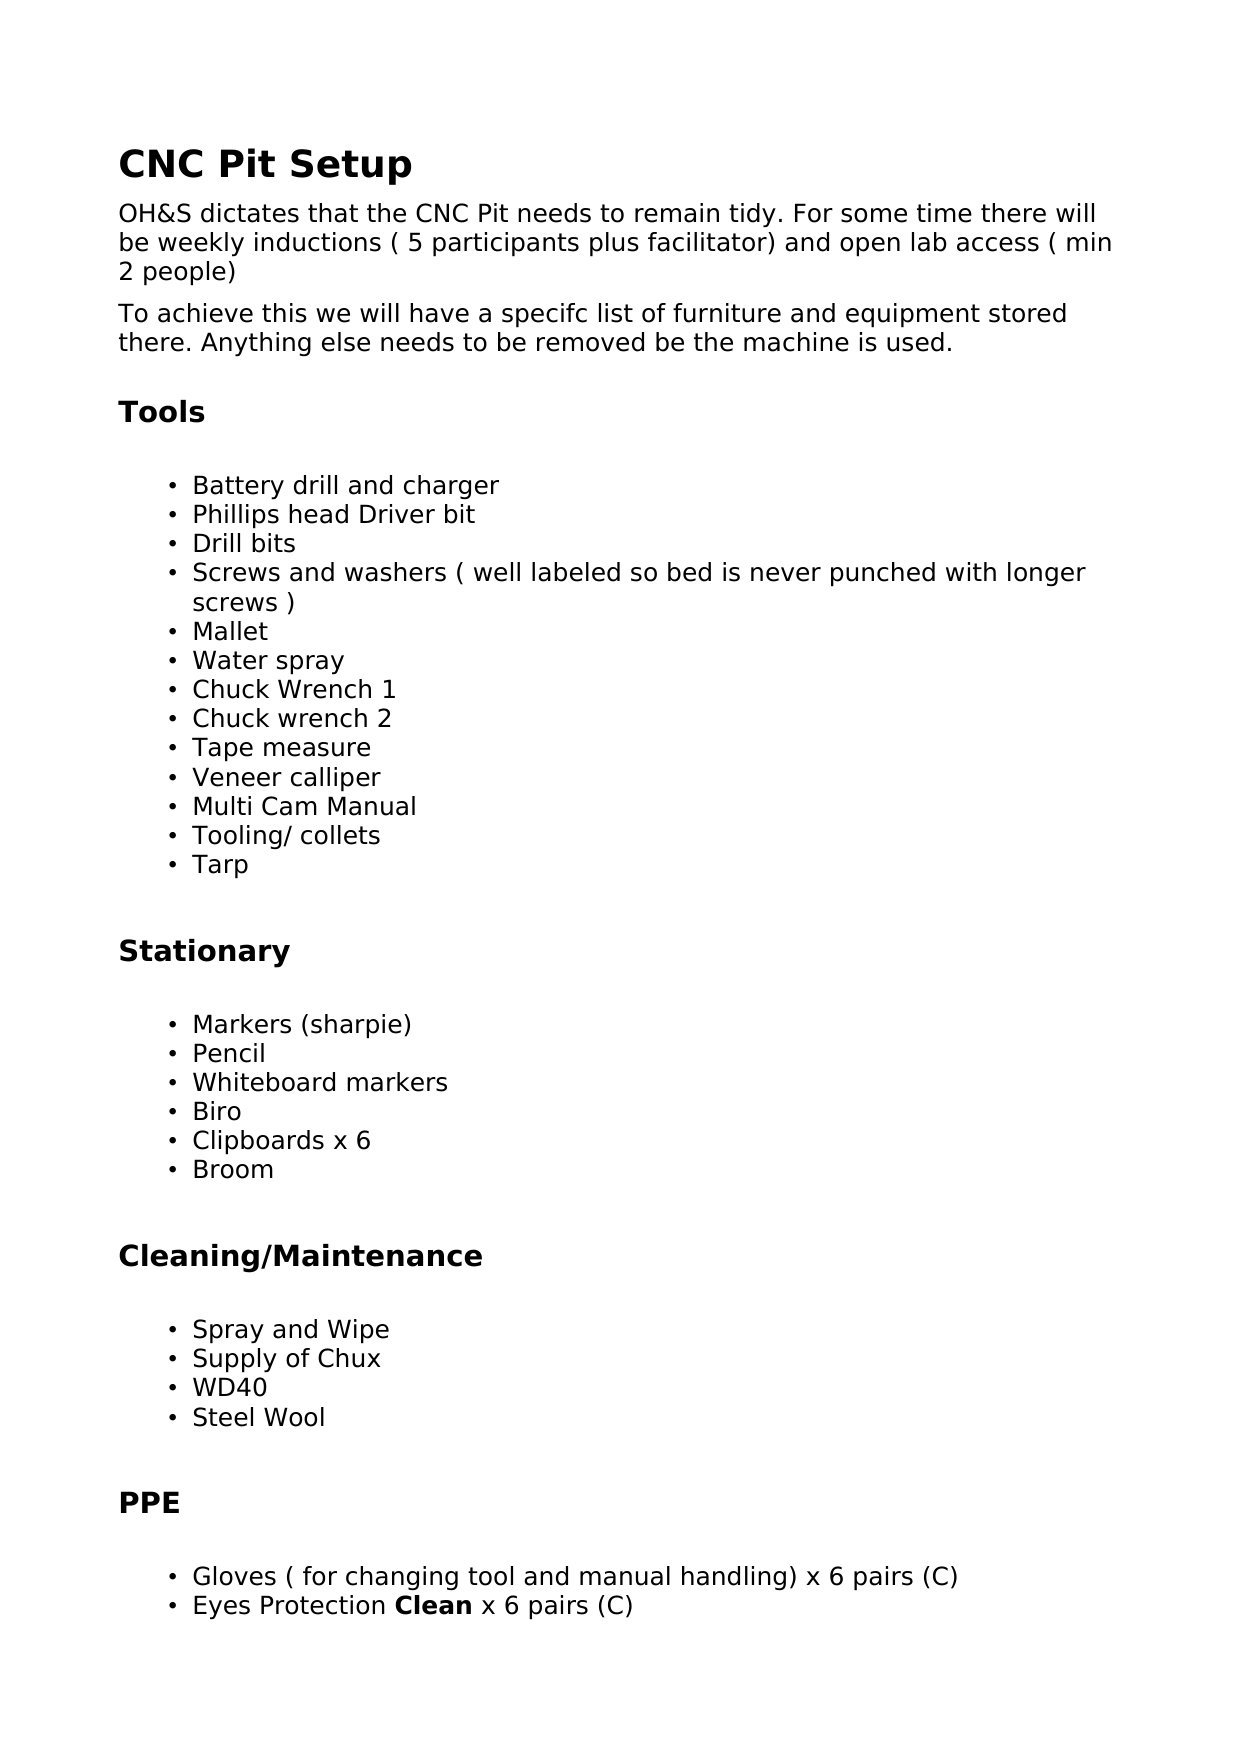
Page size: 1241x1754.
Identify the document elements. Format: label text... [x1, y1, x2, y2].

list Supply of Chux [177, 1344, 1122, 1373]
list Spray and Wipe [177, 1315, 1122, 1344]
list Multi Cam Manual [177, 792, 1122, 821]
list Battery drill and charger [177, 471, 1122, 500]
list Clipboards x 6 [177, 1126, 1122, 1156]
text OH&S dictates that the CNC Pit needs to remain tidy. For some time there will be weekly inductions ( 5 participants plus facilitator) and open lab access ( min 2 people) [118, 199, 1122, 287]
list Biro [177, 1097, 1122, 1126]
list Broom [177, 1156, 1122, 1185]
list Eyes Protection Clean x 6 pairs (C) [177, 1591, 1122, 1621]
list Veneer calliper [177, 763, 1122, 792]
list Phillips head Driver bit [177, 500, 1122, 529]
list Tarp [177, 850, 1122, 879]
list Markers (sharpie) [177, 1010, 1122, 1039]
list Tooling/ collets [177, 821, 1122, 850]
subtitle CNC Pit Setup [118, 143, 1122, 187]
subtitle PPE [118, 1486, 1122, 1520]
list Whiteboard markers [177, 1068, 1122, 1097]
list Drill bits [177, 529, 1122, 558]
list Water spray [177, 646, 1122, 675]
subtitle Tools [118, 395, 1122, 429]
list Mallet [177, 617, 1122, 646]
list Chuck Wrench 1 [177, 675, 1122, 704]
list Pencil [177, 1039, 1122, 1068]
subtitle Cleaning/Maintenance [118, 1239, 1122, 1273]
list Screws and washers ( well labeled so bed is never punched with longer screws ) [177, 558, 1122, 617]
list Steel Wool [177, 1403, 1122, 1432]
list Gloves ( for changing tool and manual handling) x 6 pairs (C) [177, 1562, 1122, 1591]
list Chuck wrench 2 [177, 704, 1122, 733]
list WD40 [177, 1373, 1122, 1403]
list Tape measure [177, 733, 1122, 763]
subtitle Stationary [118, 934, 1122, 968]
text To achieve this we will have a specifc list of furniture and equipment stored there. Anything else needs to be removed be the machine is used. [118, 299, 1122, 358]
